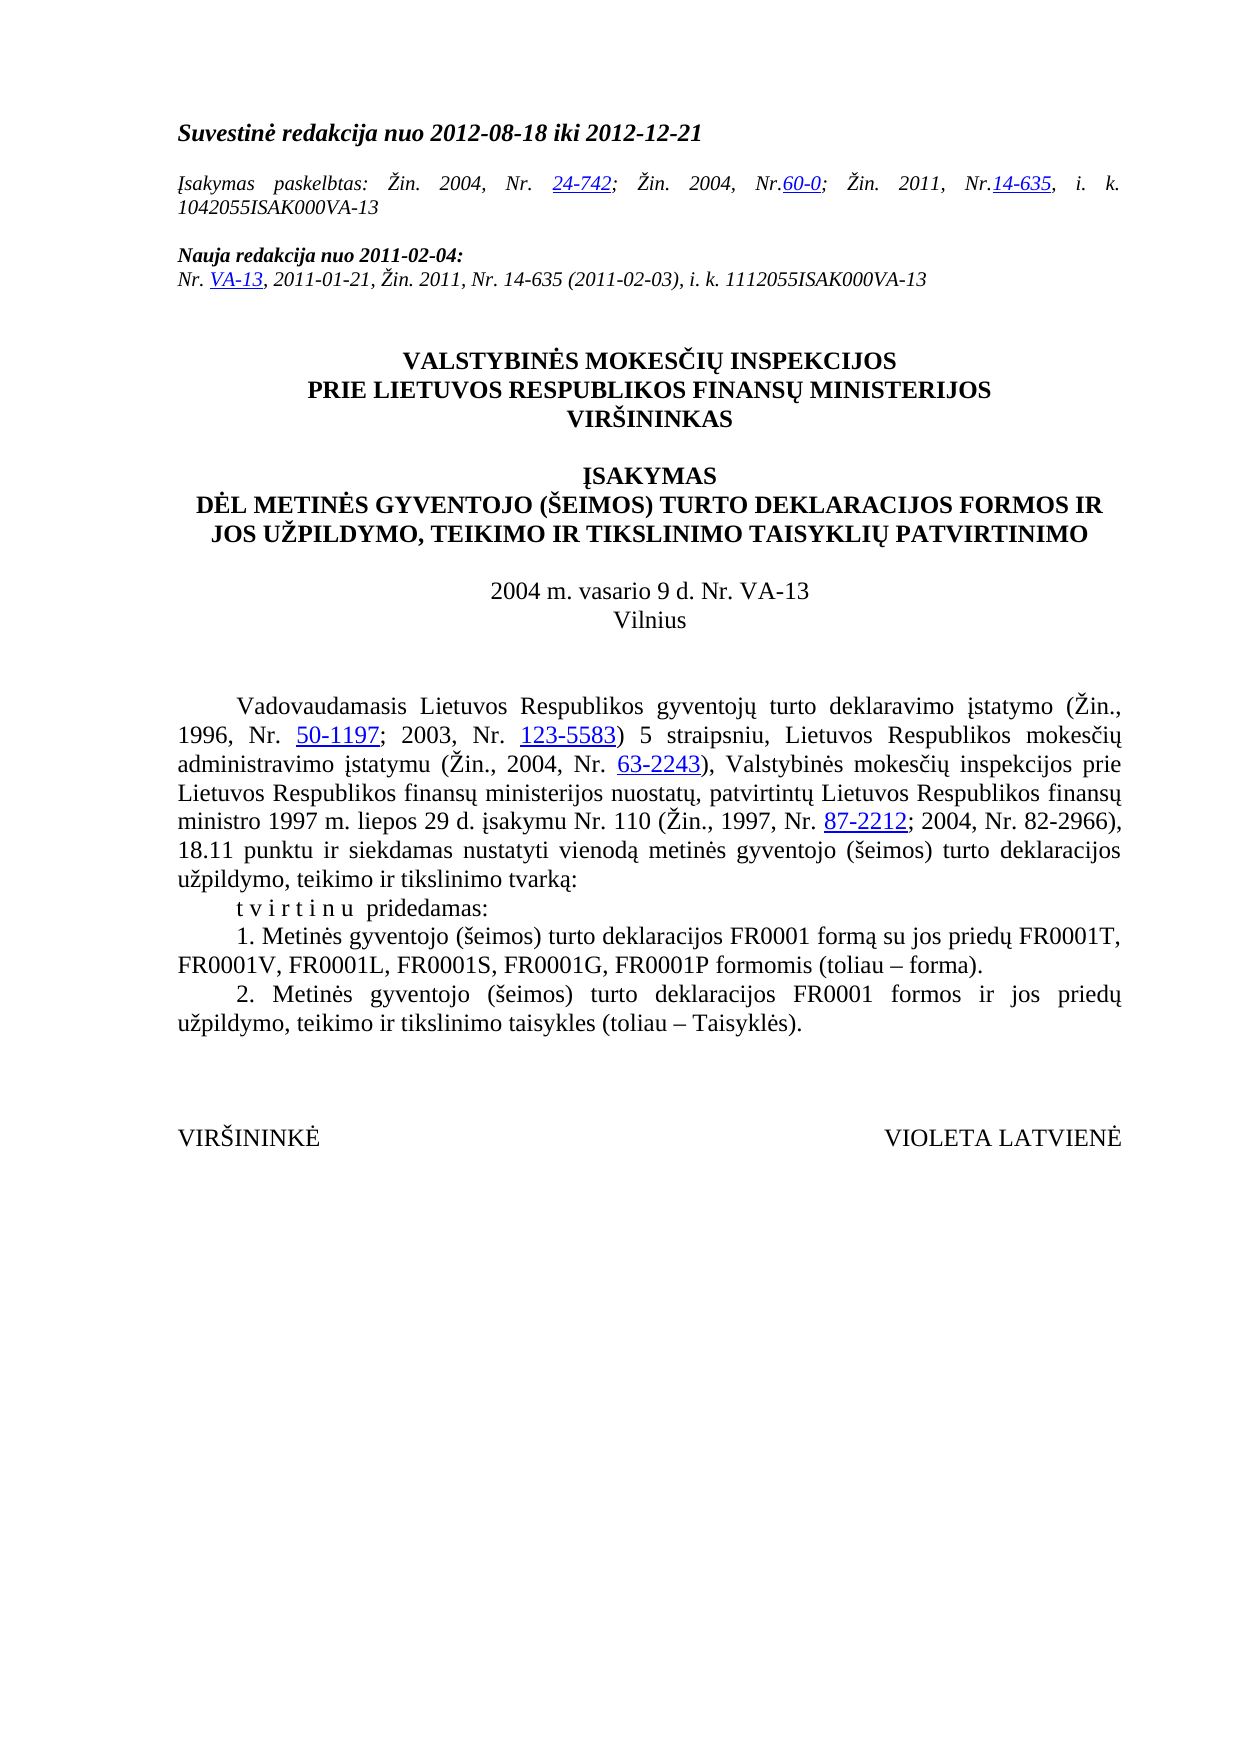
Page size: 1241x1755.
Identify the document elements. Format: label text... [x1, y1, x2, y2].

text 2004 m. vasario 9 d. Nr. VA-13 [177, 576, 1122, 605]
text PRIE LIETUVOS RESPUBLIKOS FINANSŲ MINISTERIJOS [177, 375, 1122, 404]
text 1. Metinės gyventojo (šeimos) turto deklaracijos FR0001 formą su jos priedų FR0001T, FR0001V, FR0001L, FR0001S, FR0001G, FR0001P formomis (toliau – forma). [177, 921, 1122, 979]
text VIRŠININKĖ VIOLETA LATVIENĖ [177, 1123, 1122, 1151]
text Suvestinė redakcija nuo 2012-08-18 iki 2012-12-21 [177, 118, 1122, 147]
text 2. Metinės gyventojo (šeimos) turto deklaracijos FR0001 formos ir jos priedų užpildymo, teikimo ir tikslinimo taisykles (toliau – Taisyklės). [177, 979, 1122, 1036]
text Vadovaudamasis Lietuvos Respublikos gyventojų turto deklaravimo įstatymo (Žin., 1996, Nr. 50-1197; 2003, Nr. 123-5583) 5 straipsniu, Lietuvos Respublikos mokesčių administravimo įstatymu (Žin., 2004, Nr. 63-2243), Valstybinės mokesčių inspekcijos prie Lietuvos Respublikos finansų ministerijos nuostatų, patvirtintų Lietuvos Respublikos finansų ministro 1997 m. liepos 29 d. įsakymu Nr. 110 (Žin., 1997, Nr. 87-2212; 2004, Nr. 82-2966), 18.11 punktu ir siekdamas nustatyti vienodą metinės gyventojo (šeimos) turto deklaracijos užpildymo, teikimo ir tikslinimo tvarką: [177, 691, 1122, 893]
text ĮSAKYMAS [177, 461, 1122, 490]
text VIRŠININKAS [177, 404, 1122, 433]
text Nauja redakcija nuo 2011-02-04: [177, 243, 1122, 267]
text tvirtinu pridedamas: [177, 893, 1122, 921]
text Nr. VA-13, 2011-01-21, Žin. 2011, Nr. 14-635 (2011-02-03), i. k. 1112055ISAK000VA-13 [177, 267, 1122, 291]
text dėl metinės gyventojo (šeimos) turto deklaracijos formos ir jos užpildymo, teikimo ir tikslinimo Taisyklių Patvirtinimo [177, 490, 1122, 548]
text Įsakymas paskelbtas: Žin. 2004, Nr. 24-742; Žin. 2004, Nr.60-0; Žin. 2011, Nr.14-635, i. k. 1042055ISAK000VA-13 [177, 171, 1122, 219]
text VALSTYBINĖS MOKESČIŲ INSPEKCIJOS [177, 346, 1122, 375]
text Vilnius [177, 605, 1122, 634]
